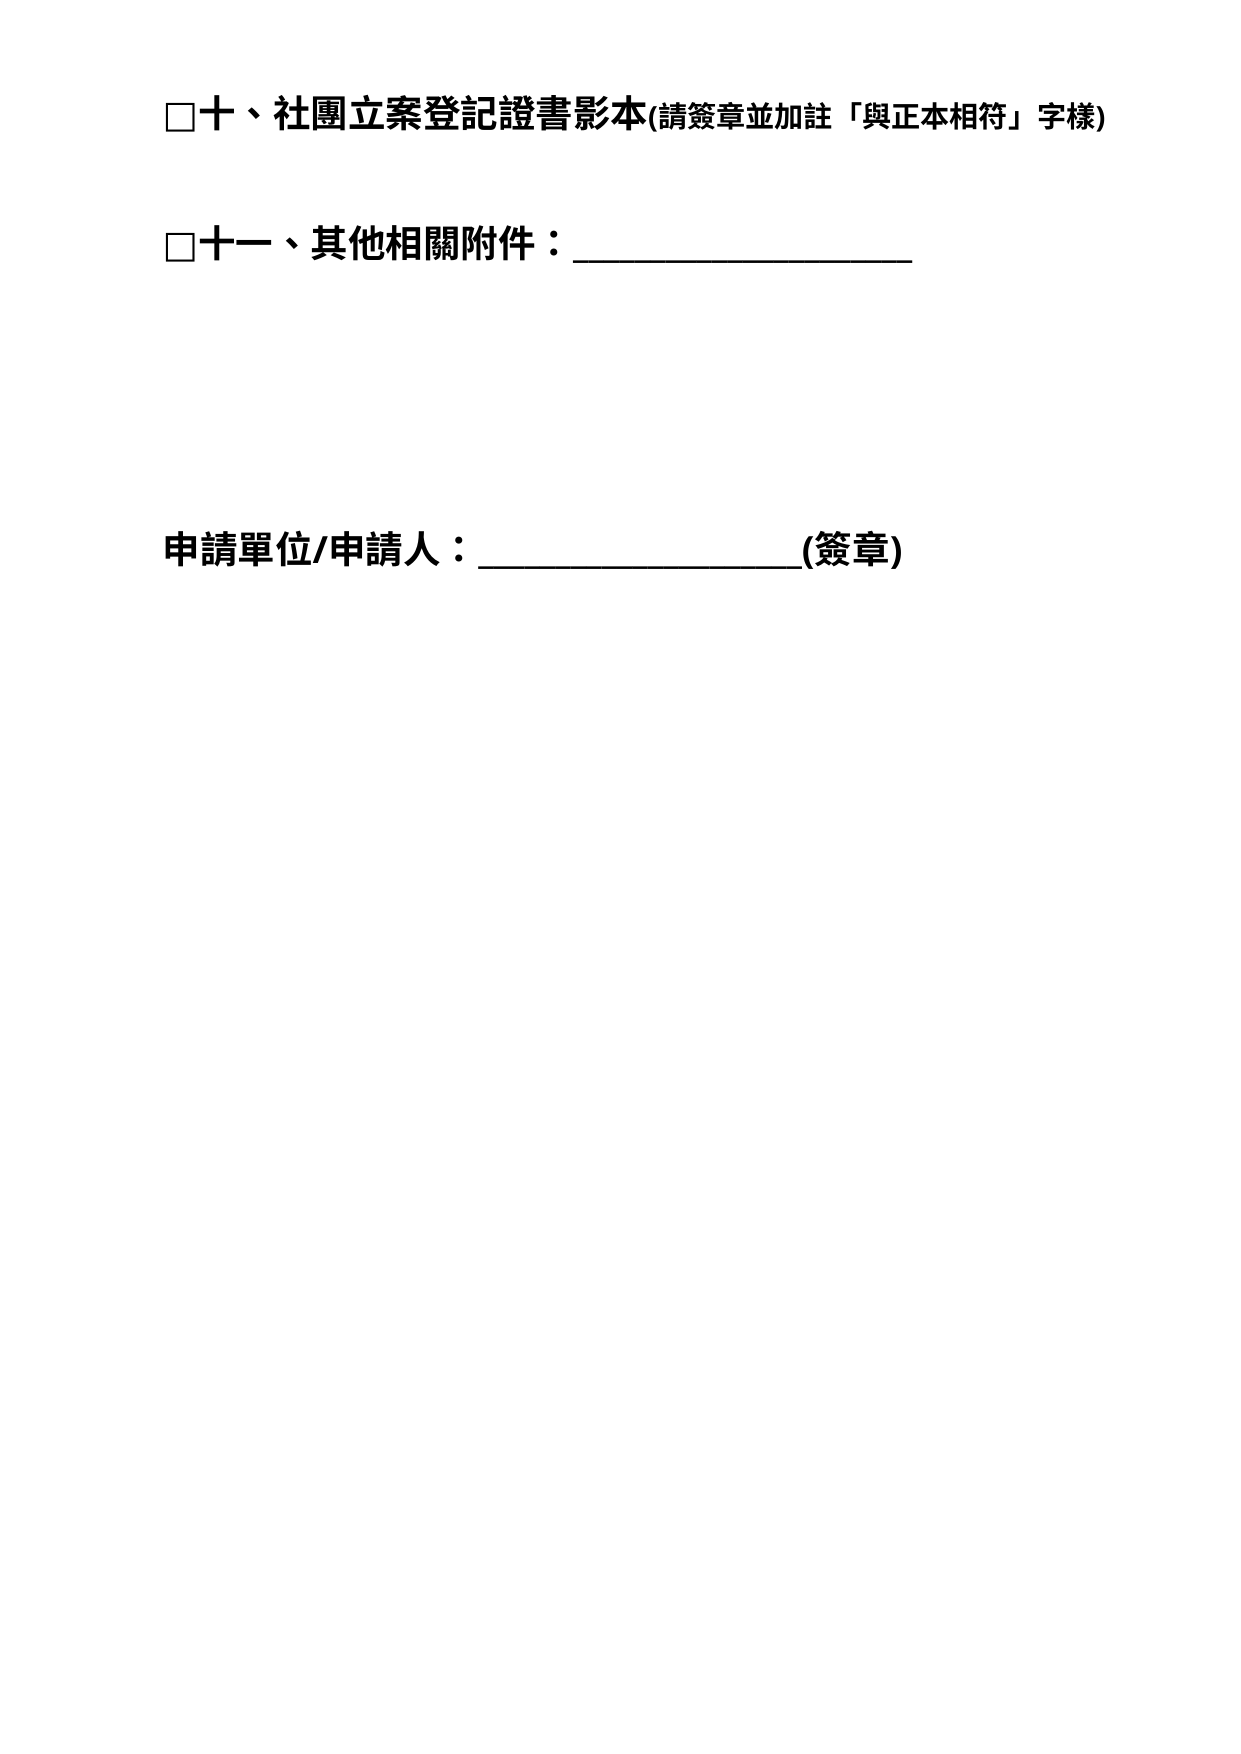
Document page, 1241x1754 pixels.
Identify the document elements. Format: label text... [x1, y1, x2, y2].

text □十一、其他相關附件：______________________ [162, 203, 1053, 278]
text 申請單位/申請人：_____________________(簽章) [162, 510, 1053, 585]
text □十、社團立案登記證書影本(請簽章並加註「與正本相符」字樣) [162, 74, 1107, 149]
